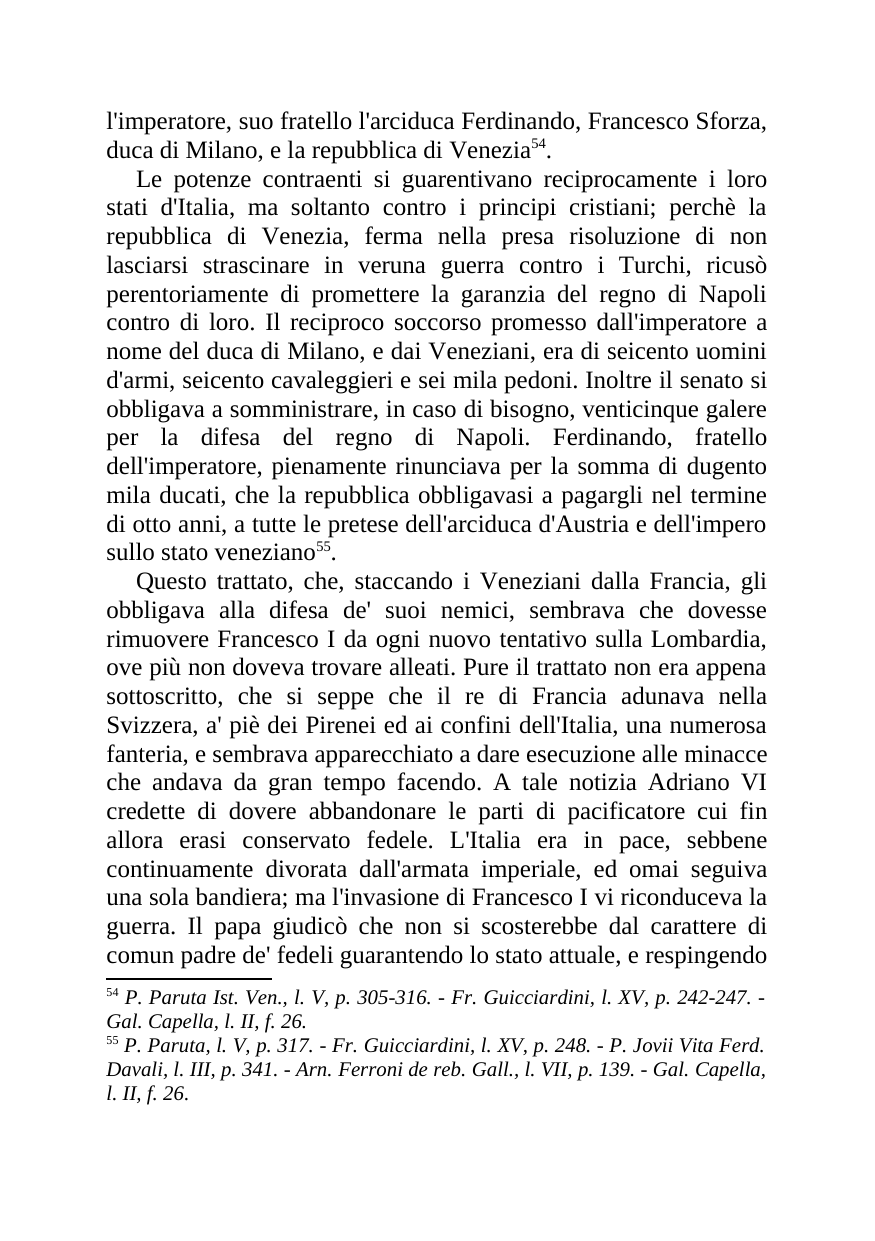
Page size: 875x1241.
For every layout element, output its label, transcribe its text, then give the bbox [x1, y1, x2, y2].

text P. Paruta Ist. Ven., l. V, p. 305-316. - Fr. Guicciardini, l. XV, p. 242-247. - Gal. Capella, l. II, f. 26. [106, 985, 768, 1033]
text Le potenze contraenti si guarentivano reciprocamente i loro stati d'Italia, ma soltanto contro i principi cristiani; perchè la repubblica di Venezia, ferma nella presa risoluzione di non lasciarsi strascinare in veruna guerra contro i Turchi, ricusò perentoriamente di promettere la garanzia del regno di Napoli contro di loro. Il reciproco soccorso promesso dall'imperatore a nome del duca di Milano, e dai Veneziani, era di seicento uomini d'armi, seicento cavaleggieri e sei mila pedoni. Inoltre il senato si obbligava a somministrare, in caso di bisogno, venticinque galere per la difesa del regno di Napoli. Ferdinando, fratello dell'imperatore, pienamente rinunciava per la somma di dugento mila ducati, che la repubblica obbligavasi a pagargli nel termine di otto anni, a tutte le pretese dell'arciduca d'Austria e dell'impero sullo stato veneziano. [106, 164, 768, 566]
text Questo trattato, che, staccando i Veneziani dalla Francia, gli obbligava alla difesa de' suoi nemici, sembrava che dovesse rimuovere Francesco I da ogni nuovo tentativo sulla Lombardia, ove più non doveva trovare alleati. Pure il trattato non era appena sottoscritto, che si seppe che il re di Francia adunava nella Svizzera, a' piè dei Pirenei ed ai confini dell'Italia, una numerosa fanteria, e sembrava apparecchiato a dare esecuzione alle minacce che andava da gran tempo facendo. A tale notizia Adriano VI credette di dovere abbandonare le parti di pacificatore cui fin allora erasi conservato fedele. L'Italia era in pace, sebbene continuamente divorata dall'armata imperiale, ed omai seguiva una sola bandiera; ma l'invasione di Francesco I vi riconduceva la guerra. Il papa giudicò che non si scosterebbe dal carattere di comun padre de' fedeli guarantendo lo stato attuale, e respingendo [106, 566, 768, 969]
text P. Paruta, l. V, p. 317. - Fr. Guicciardini, l. XV, p. 248. - P. Jovii Vita Ferd. Davali, l. III, p. 341. - Arn. Ferroni de reb. Gall., l. VII, p. 139. - Gal. Capella, l. II, f. 26. [106, 1033, 768, 1105]
text l'imperatore, suo fratello l'arciduca Ferdinando, Francesco Sforza, duca di Milano, e la repubblica di Venezia. [106, 106, 768, 164]
